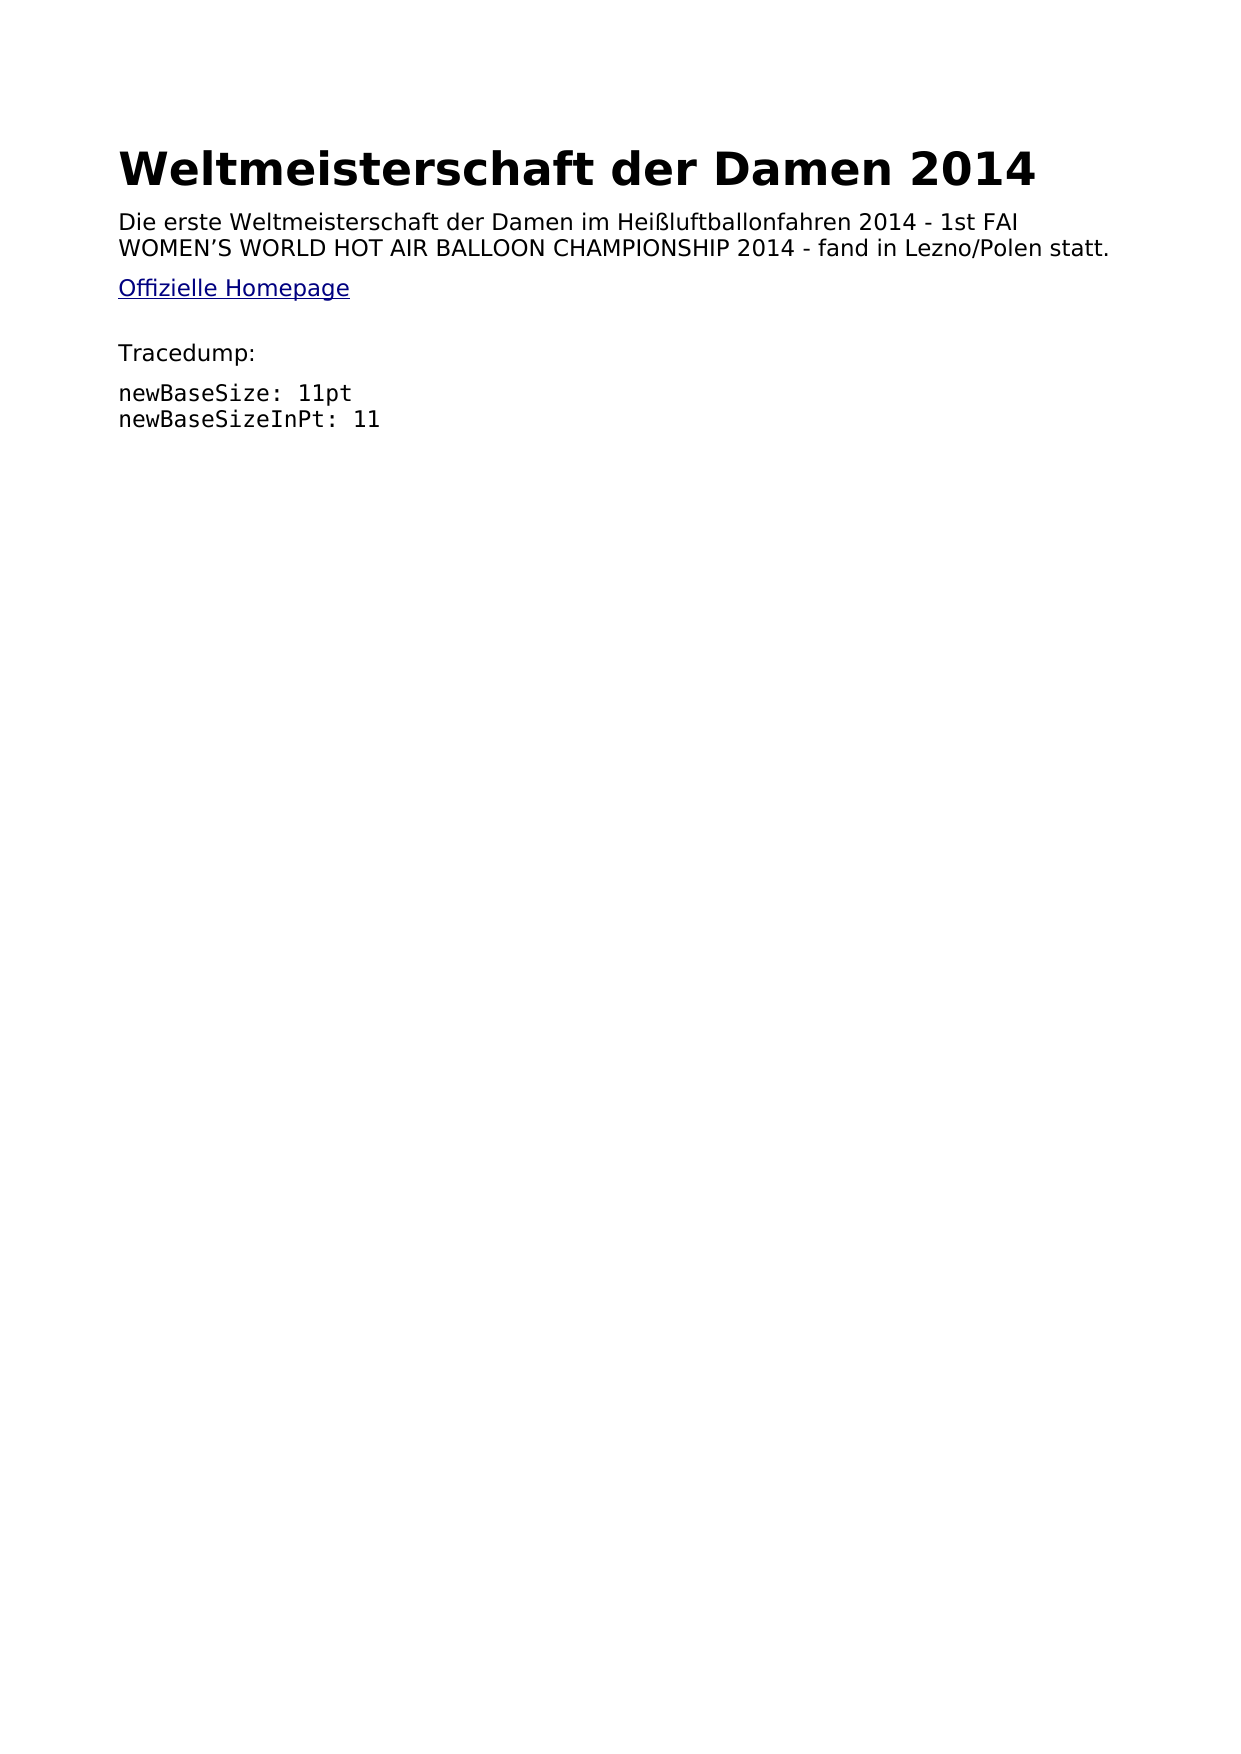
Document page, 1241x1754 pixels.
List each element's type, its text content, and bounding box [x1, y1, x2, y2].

text Tracedump: [118, 314, 1122, 367]
text Offizielle Homepage [118, 275, 1122, 301]
subtitle Weltmeisterschaft der Damen 2014 [118, 143, 1122, 196]
text Die erste Weltmeisterschaft der Damen im Heißluftballonfahren 2014 - 1st FAI WOMEN’S WORLD HOT AIR BALLOON CHAMPIONSHIP 2014 - fand in Lezno/Polen statt. [118, 209, 1122, 262]
text newBaseSize: 11pt newBaseSizeInPt: 11 [118, 380, 1122, 433]
